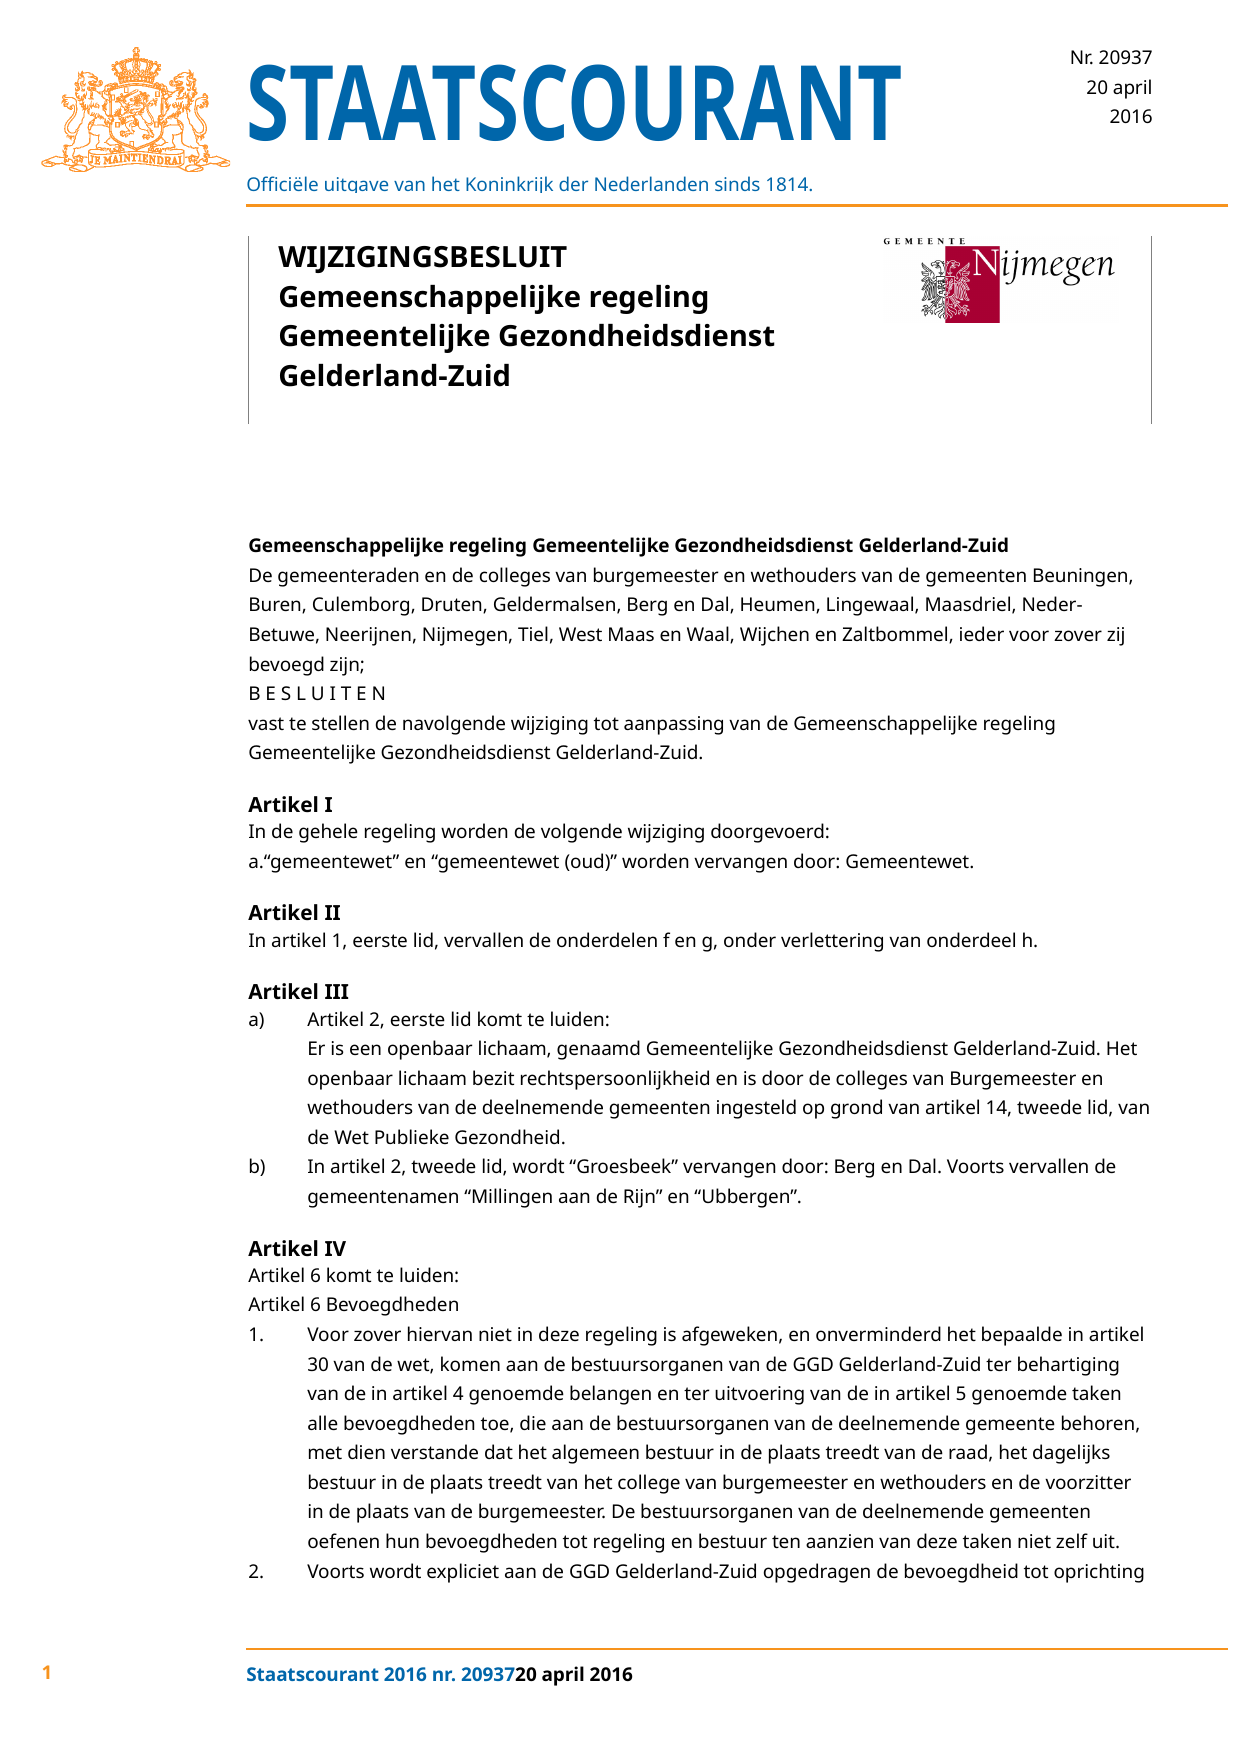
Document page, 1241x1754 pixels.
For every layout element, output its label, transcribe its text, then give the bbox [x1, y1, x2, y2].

text De gemeenteraden en de colleges van burgemeester en wethouders van de gemeenten Beuningen, Buren, Culemborg, Druten, Geldermalsen, Berg en Dal, Heumen, Lingewaal, Maasdriel, Neder-Betuwe, Neerijnen, Nijmegen, Tiel, West Maas en Waal, Wijchen en Zaltbommel, ieder voor zover zij bevoegd zijn; [248, 562, 1152, 677]
table_header [850, 236, 882, 322]
list Voorts wordt expliciet aan de GGD Gelderland-Zuid opgedragen de bevoegdheid tot oprichting [248, 1558, 1152, 1584]
picture [41, 47, 231, 172]
text a.“gemeentewet” en “gemeentewet (oud)” worden vervangen door: Gemeentewet. [248, 848, 1152, 874]
text Artikel IV [248, 1234, 1152, 1262]
text Artikel II [248, 898, 1152, 927]
text Artikel 6 Bevoegdheden [248, 1292, 1152, 1317]
text vast te stellen de navolgende wijziging tot aanpassing van de Gemeenschappelijke regeling Gemeentelijke Gezondheidsdienst Gelderland-Zuid. [248, 710, 1152, 765]
table_header [850, 323, 1151, 424]
text Artikel 6 komt te luiden: [248, 1262, 1152, 1288]
text In artikel 1, eerste lid, vervallen de onderdelen f en g, onder verlettering van onderdeel h. [248, 927, 1152, 953]
list In artikel 2, tweede lid, wordt “Groesbeek” vervangen door: Berg en Dal. Voorts vervallen de gemeentenamen “Millingen aan de Rijn” en “Ubbergen”. [248, 1154, 1152, 1209]
text B E S L U I T E N [248, 680, 1152, 706]
list Er is een openbaar lichaam, genaamd Gemeentelijke Gezondheidsdienst Gelderland-Zuid. Het openbaar lichaam bezit rechtspersoonlijkheid en is door de colleges van Burgemeester en wethouders van de deelnemende gemeenten ingesteld op grond van artikel 14, tweede lid, van de Wet Publieke Gezondheid. [248, 1035, 1152, 1150]
picture [882, 236, 1119, 323]
table_header [1119, 236, 1151, 322]
text Artikel I [248, 790, 1152, 818]
text In de gehele regeling worden de volgende wijziging doorgevoerd: [248, 818, 1152, 844]
list Voor zover hiervan niet in deze regeling is afgeweken, en onverminderd het bepaalde in artikel 30 van de wet, komen aan de bestuursorganen van de GGD Gelderland-Zuid ter behartiging van de in artikel 4 genoemde belangen en ter uitvoering van de in artikel 5 genoemde taken alle bevoegdheden toe, die aan de bestuursorganen van de deelnemende gemeente behoren, met dien verstande dat het algemeen bestuur in de plaats treedt van de raad, het dagelijks bestuur in de plaats treedt van het college van burgemeester en wethouders en de voorzitter in de plaats van de burgemeester. De bestuursorganen van de deelnemende gemeenten oefenen hun bevoegdheden tot regeling en bestuur ten aanzien van deze taken niet zelf uit. [248, 1321, 1152, 1554]
table_header WIJZIGINGSBESLUIT Gemeenschappelijke regeling Gemeentelijke Gezondheidsdienst Gelderland-Zuid [249, 236, 850, 424]
text Artikel III [248, 977, 1152, 1006]
list Artikel 2, eerste lid komt te luiden: [248, 1006, 1152, 1031]
text Gemeenschappelijke regeling Gemeentelijke Gezondheidsdienst Gelderland-Zuid [248, 532, 1152, 558]
